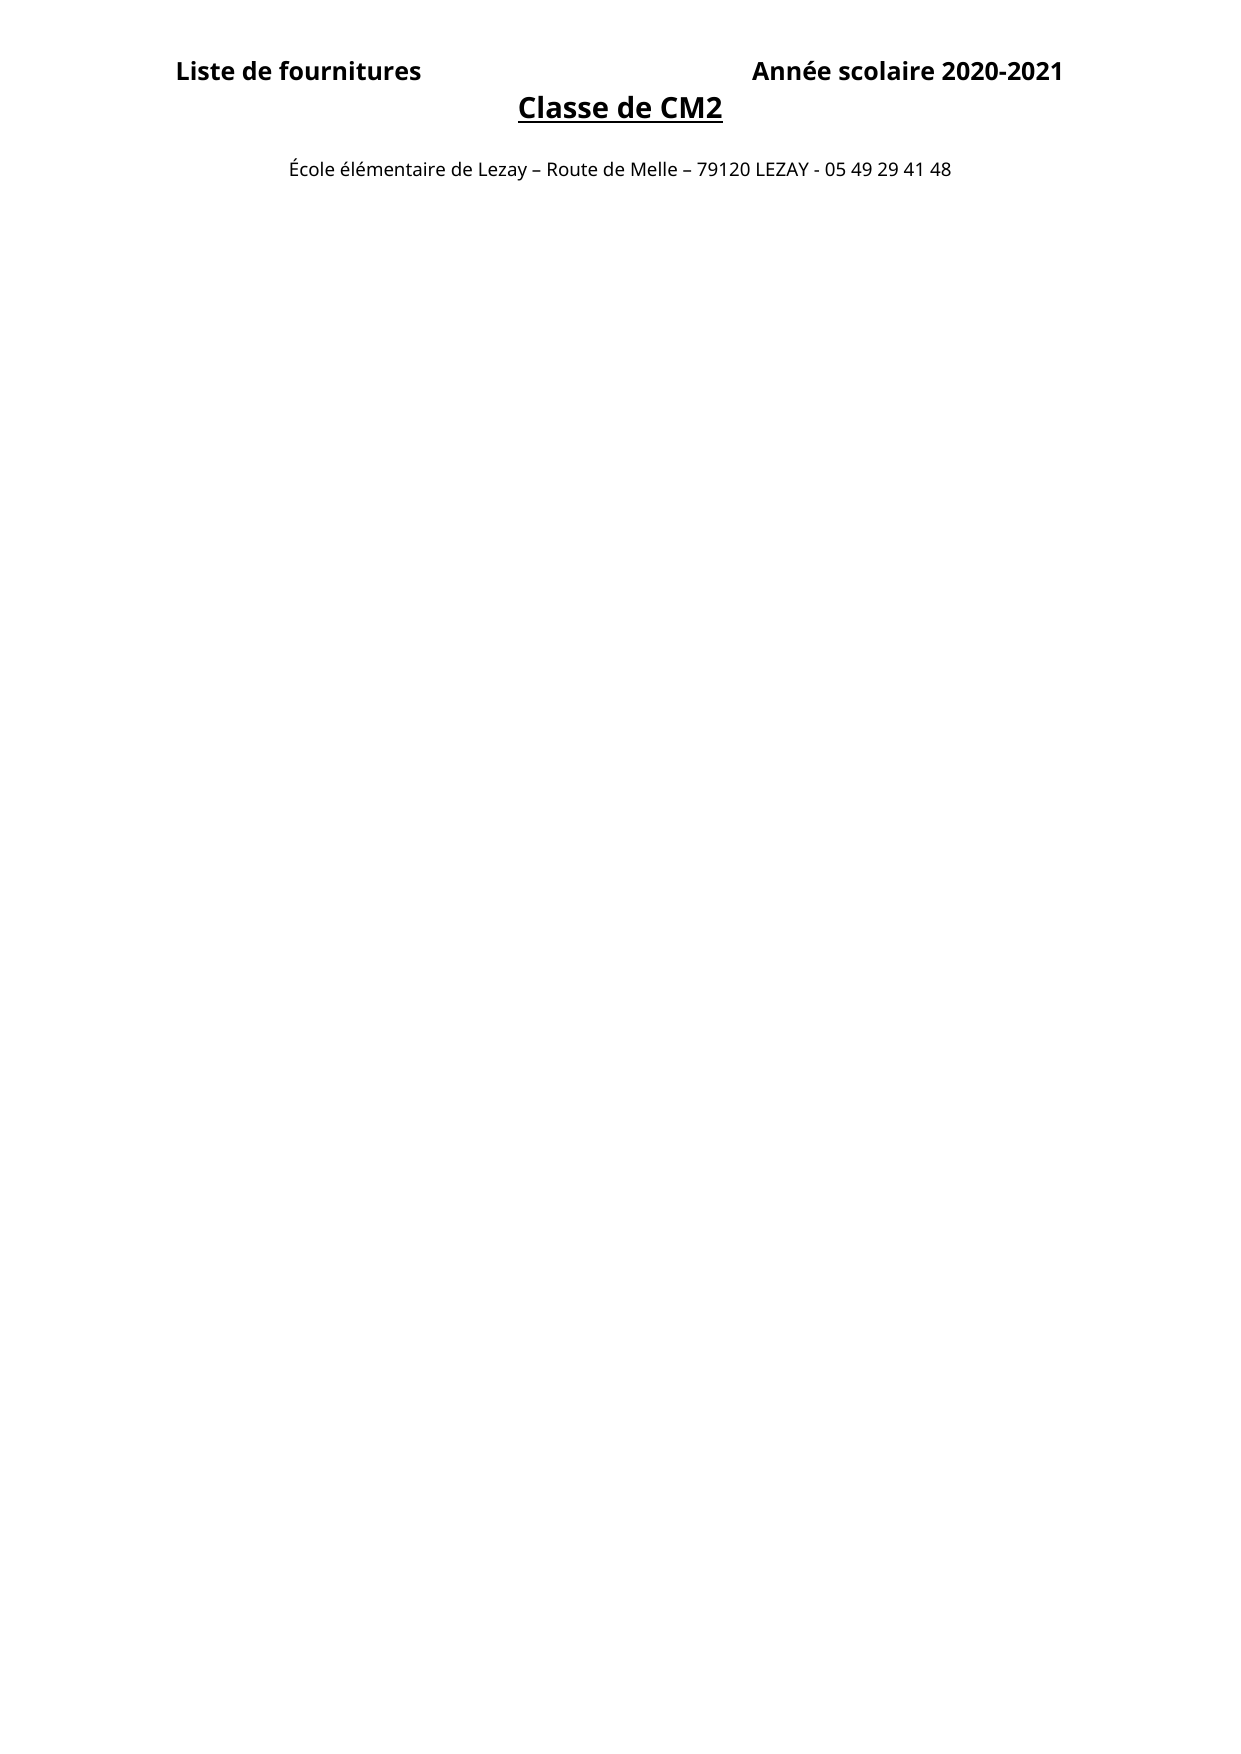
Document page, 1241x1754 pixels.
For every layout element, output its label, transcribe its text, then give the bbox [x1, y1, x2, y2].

text École élémentaire de Lezay – Route de Melle – 79120 LEZAY - 05 49 29 41 48 [59, 156, 1181, 182]
